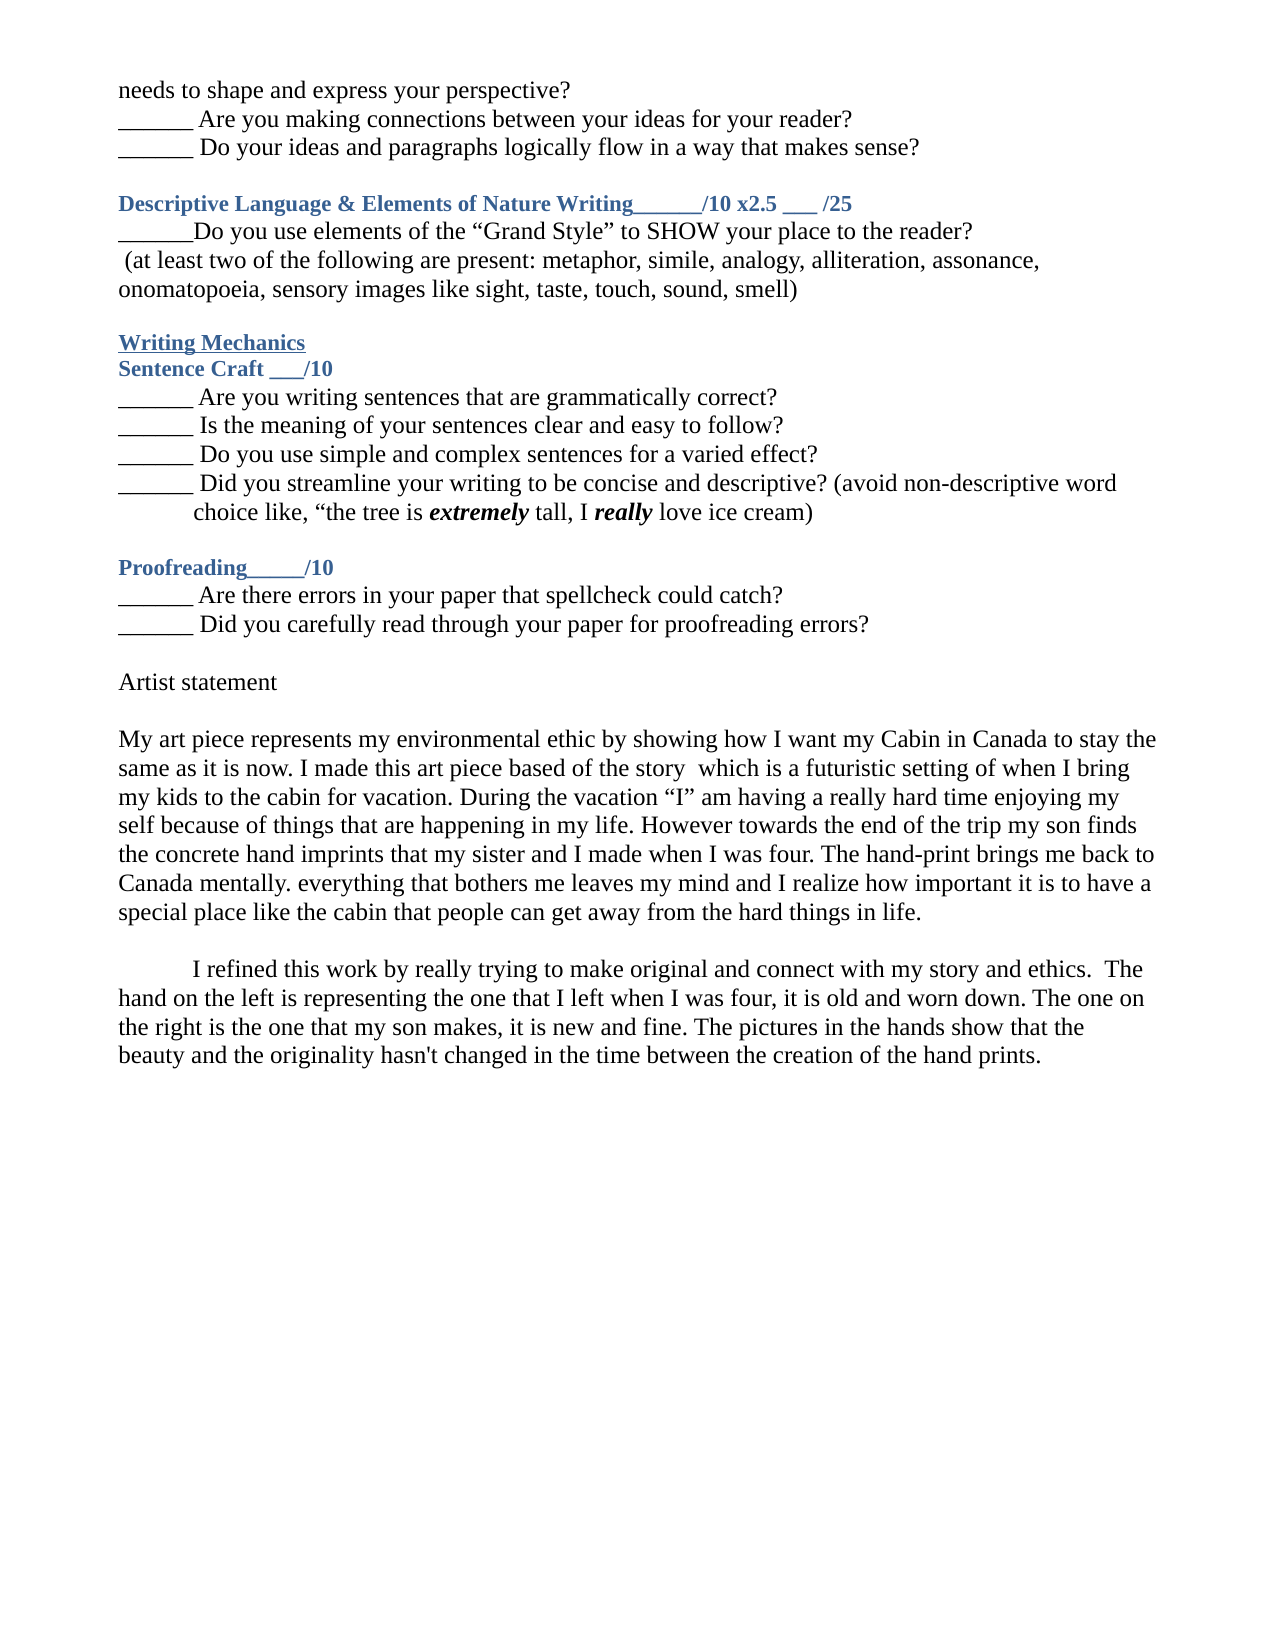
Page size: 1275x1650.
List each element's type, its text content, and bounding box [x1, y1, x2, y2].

text ______ Are you writing sentences that are grammatically correct? [118, 382, 1157, 410]
text ______ Is the meaning of your sentences clear and easy to follow? [118, 410, 1157, 439]
text ______ Do you use simple and complex sentences for a varied effect? [118, 439, 1157, 468]
text ______ Do your ideas and paragraphs logically flow in a way that makes sense? [118, 132, 1157, 190]
text ______ Did you carefully read through your paper for proofreading errors? [118, 609, 1157, 638]
text Artist statement [118, 667, 1157, 696]
text (at least two of the following are present: metaphor, simile, analogy, alliteration, assonance, [118, 245, 1157, 274]
text ______ Are you making connections between your ideas for your reader? [118, 104, 1157, 132]
subtitle Descriptive Language & Elements of Nature Writing______/10 x2.5 ___ /25 [118, 190, 1157, 216]
text onomatopoeia, sensory images like sight, taste, touch, sound, smell) [118, 274, 1157, 303]
text I refined this work by really trying to make original and connect with my story and ethics. The hand on the left is representing the one that I left when I was four, it is old and worn down. The one on the right is the one that my son makes, it is new and fine. The pictures in the hands show that the beauty and the originality hasn't changed in the time between the creation of the hand prints. [118, 954, 1157, 1069]
subtitle Proofreading_____/10 [118, 554, 1157, 581]
text ______Do you use elements of the “Grand Style” to SHOW your place to the reader? [118, 216, 1157, 245]
text needs to shape and express your perspective? [118, 75, 1157, 104]
subtitle Writing Mechanics Sentence Craft ___/10 [118, 329, 1157, 382]
text ______ Did you streamline your writing to be concise and descriptive? (avoid non-descriptive word choice like, “the tree is extremely tall, I really love ice cream) [118, 468, 1157, 525]
text ______ Are there errors in your paper that spellcheck could catch? [118, 581, 1157, 609]
text My art piece represents my environmental ethic by showing how I want my Cabin in Canada to stay the same as it is now. I made this art piece based of the story which is a futuristic setting of when I bring my kids to the cabin for vacation. During the vacation “I” am having a really hard time enjoying my self because of things that are happening in my life. However towards the end of the trip my son finds the concrete hand imprints that my sister and I made when I was four. The hand-print brings me back to Canada mentally. everything that bothers me leaves my mind and I realize how important it is to have a special place like the cabin that people can get away from the hard things in life. [118, 724, 1157, 926]
